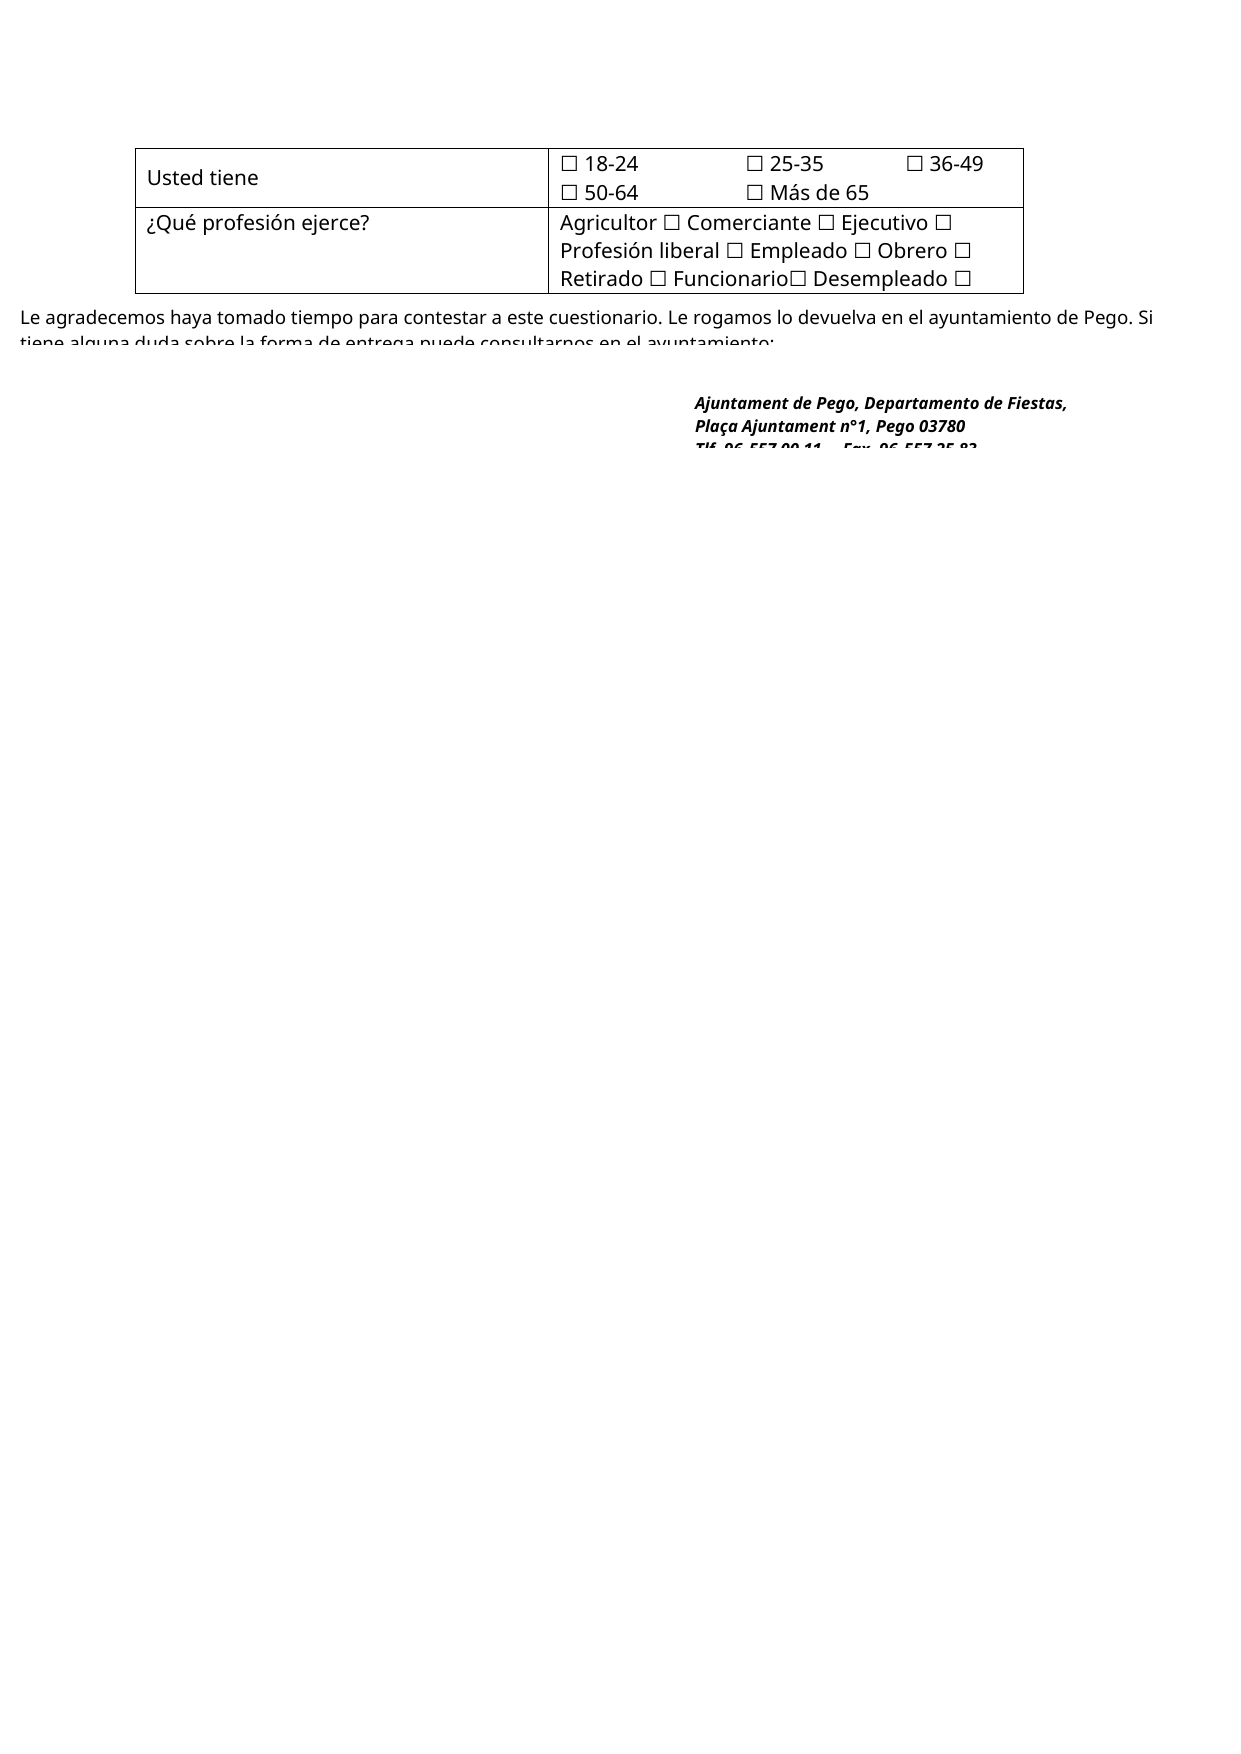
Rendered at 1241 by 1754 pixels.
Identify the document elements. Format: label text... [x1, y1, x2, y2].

table_cell Usted tiene [136, 149, 548, 207]
table_cell ☐ 36-49 [894, 149, 1023, 177]
table_cell ☐ Más de 65 [734, 177, 894, 207]
table_cell ☐ 18-24 [549, 149, 734, 177]
table_cell ☐ 25-35 [734, 149, 894, 177]
table_cell ☐ 50-64 [549, 177, 734, 207]
table_cell ¿Qué profesión ejerce? [136, 208, 548, 293]
table_cell [894, 177, 1023, 207]
table_cell Agricultor ☐ Comerciante ☐ Ejecutivo ☐ Profesión liberal ☐ Empleado ☐ Obrero ☐ Retirado ☐ Funcionario☐ Desempleado ☐ [549, 208, 1023, 293]
